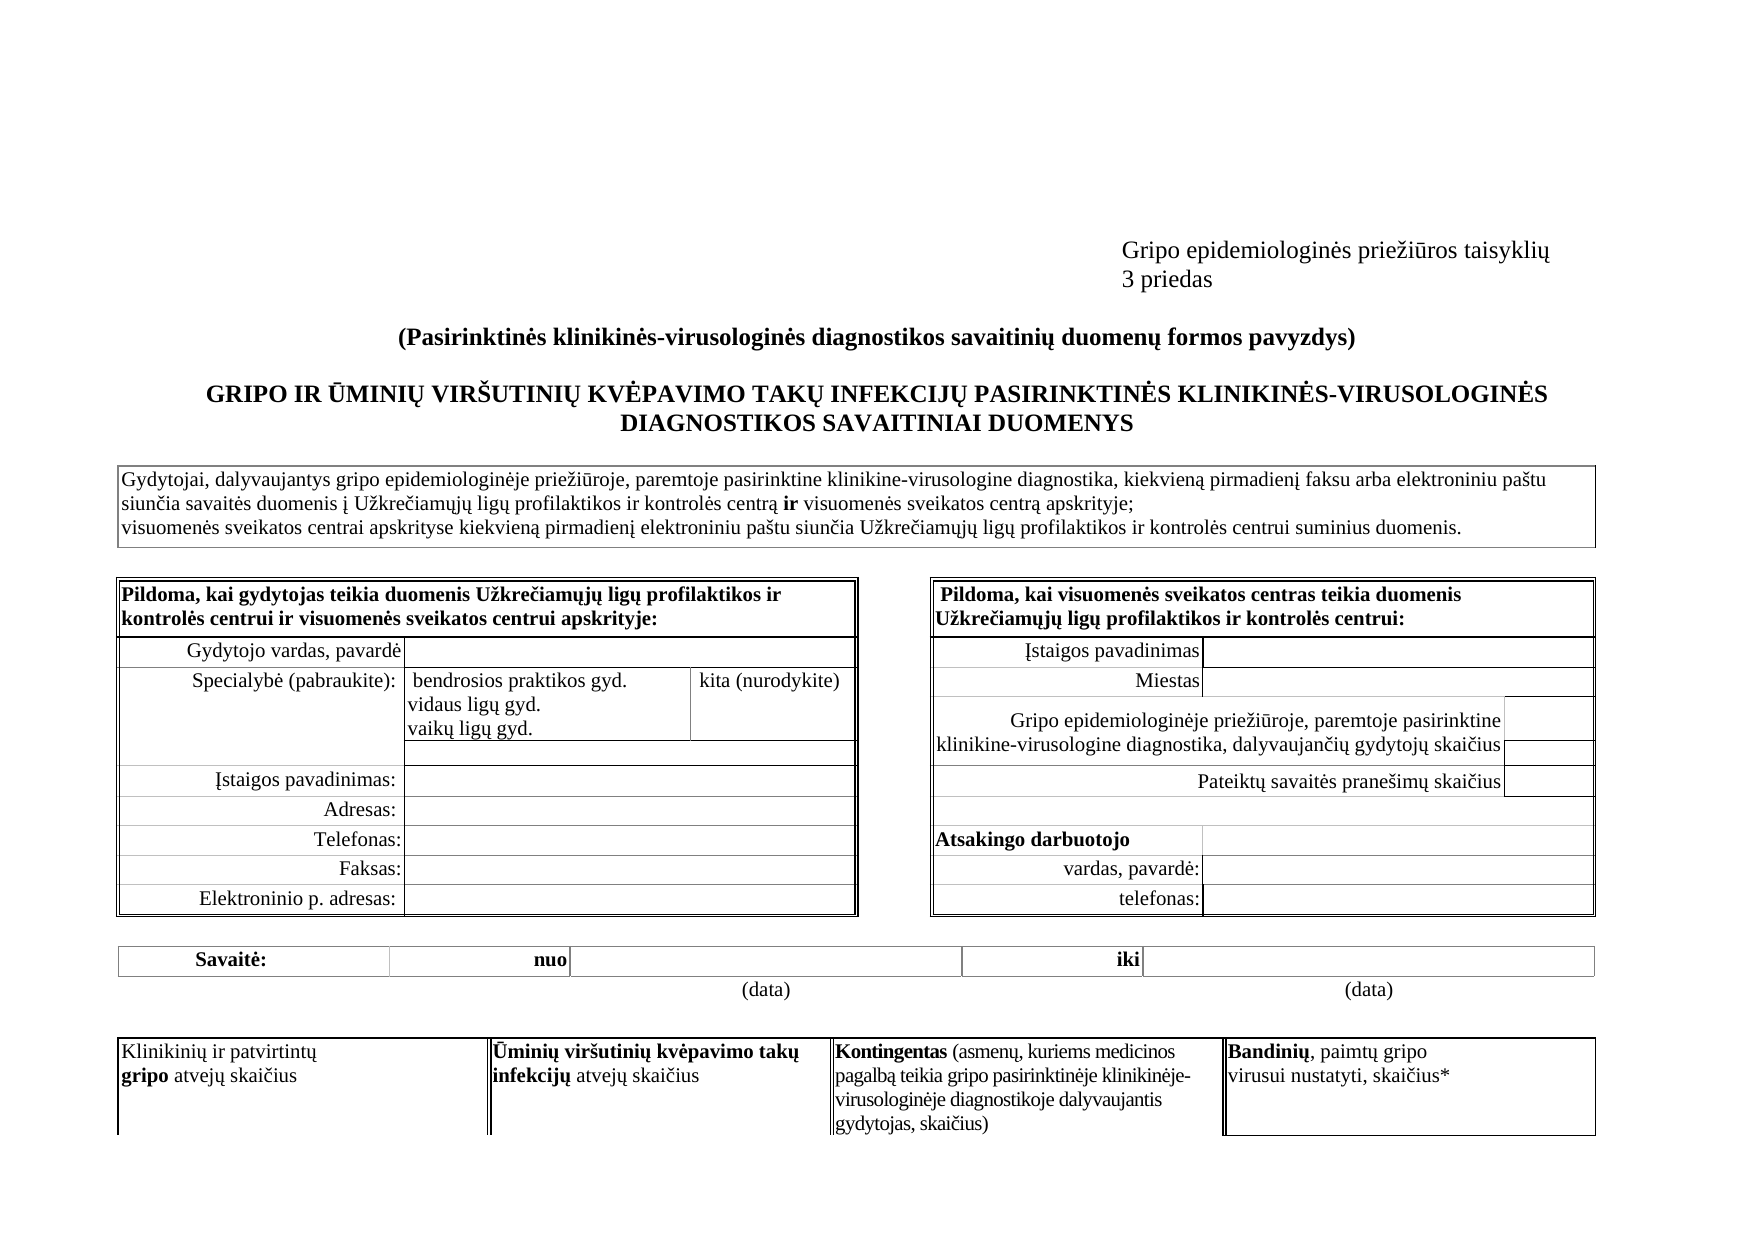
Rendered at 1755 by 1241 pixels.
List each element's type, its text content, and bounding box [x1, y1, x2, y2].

table_cell [405, 797, 854, 825]
table_cell [1204, 885, 1593, 914]
table_cell [118, 977, 570, 1008]
table_header nuo [390, 947, 569, 976]
table_cell [405, 826, 854, 855]
table_header [1201, 947, 1594, 976]
text GRIPO IR ŪMINIŲ viršutinių KVĖPAVIMO TAKŲ INFEKCIJŲ PASIRINKTINĖS KLINIKINĖS-VIRUSOLOGINĖS DIAGNOSTIKOS SAVAITINIAI DUOMENYS [118, 379, 1636, 437]
table_header iki [963, 947, 1142, 976]
text (Pasirinktinės klinikinės-virusologinės diagnostikos savaitinių duomenų formos pavyzdys) [118, 322, 1636, 350]
table_cell [1204, 638, 1593, 667]
table_header Savaitė: [119, 947, 389, 976]
table_cell vardas, pavardė: [934, 856, 1202, 884]
table_header [859, 577, 930, 914]
table_cell [1505, 741, 1593, 765]
table_cell [405, 885, 854, 914]
table_cell [405, 856, 854, 884]
table_cell Gydytojo vardas, pavardė [120, 638, 404, 667]
table_header Bandinių, paimtų gripo virusui nustatyti, skaičius* [1227, 1039, 1595, 1135]
table_cell Pateiktų savaitės pranešimų skaičius [934, 766, 1504, 796]
table_cell Faksas: [120, 856, 404, 884]
table_cell Įstaigos pavadinimas: [120, 766, 404, 796]
table_cell [934, 797, 1593, 825]
table_header Pildoma, kai visuomenės sveikatos centras teikia duomenis Užkrečiamųjų ligų profilaktikos ir kontrolės centrui: [934, 582, 1593, 636]
table_cell Adresas: [120, 797, 404, 825]
table_header Ūminių viršutinių kvėpavimo takų infekcijų atvejų skaičius [492, 1039, 830, 1135]
table_header Klinikinių ir patvirtintų gripo atvejų skaičius [119, 1039, 487, 1135]
table_cell kita (nurodykite) [691, 668, 854, 740]
table_cell [1203, 668, 1593, 696]
table_cell bendrosios praktikos gyd. vidaus ligų gyd. vaikų ligų gyd. [405, 668, 690, 740]
table_cell (data) [571, 977, 961, 1008]
table_header Kontingentas (asmenų, kuriems medicinos pagalbą teikia gripo pasirinktinėje klinikinėje-virusologinėje diagnostikoje dalyvaujantis gydytojas, skaičius) [834, 1039, 1222, 1135]
table_cell [1203, 826, 1593, 855]
text 3 priedas [118, 264, 1636, 293]
table_cell [405, 766, 854, 796]
table_cell [962, 977, 1142, 1008]
table_cell Elektroninio p. adresas: [120, 885, 404, 914]
table_cell Gripo epidemiologinėje priežiūroje, paremtoje pasirinktine klinikine-virusologine diagnostika, dalyvaujančių gydytojų skaičius [934, 697, 1504, 765]
table_cell [405, 741, 854, 765]
table_cell [1203, 856, 1593, 884]
table_cell [1505, 766, 1593, 796]
text Gripo epidemiologinės priežiūros taisyklių [118, 235, 1636, 264]
table_cell Telefonas: [120, 826, 404, 855]
table_cell [1505, 697, 1593, 740]
table_header Gydytojai, dalyvaujantys gripo epidemiologinėje priežiūroje, paremtoje pasirinktine klinikine-virusologine diagnostika, kiekvieną pirmadienį faksu arba elektroniniu paštu siunčia savaitės duomenis į Užkrečiamųjų ligų profilaktikos ir kontrolės centrą ir visuomenės sveikatos centrą apskrityje; visuomenės sveikatos centrai apskrityse kiekvieną pirmadienį elektroniniu paštu siunčia Užkrečiamųjų ligų profilaktikos ir kontrolės centrui suminius duomenis. [119, 467, 1595, 546]
table_cell telefonas: [934, 885, 1202, 914]
table_header [698, 947, 961, 976]
table_header Pildoma, kai gydytojas teikia duomenis Užkrečiamųjų ligų profilaktikos ir kontrolės centrui ir visuomenės sveikatos centrui apskrityje: [120, 582, 854, 636]
table_cell Įstaigos pavadinimas [934, 638, 1202, 667]
table_cell Atsakingo darbuotojo [934, 826, 1202, 855]
table_cell Miestas [934, 668, 1202, 696]
table_cell [405, 638, 854, 667]
table_cell (data) [1143, 977, 1594, 1008]
table_header [571, 947, 698, 976]
table_header [1144, 947, 1201, 976]
table_cell Specialybė (pabraukite): [120, 668, 404, 765]
